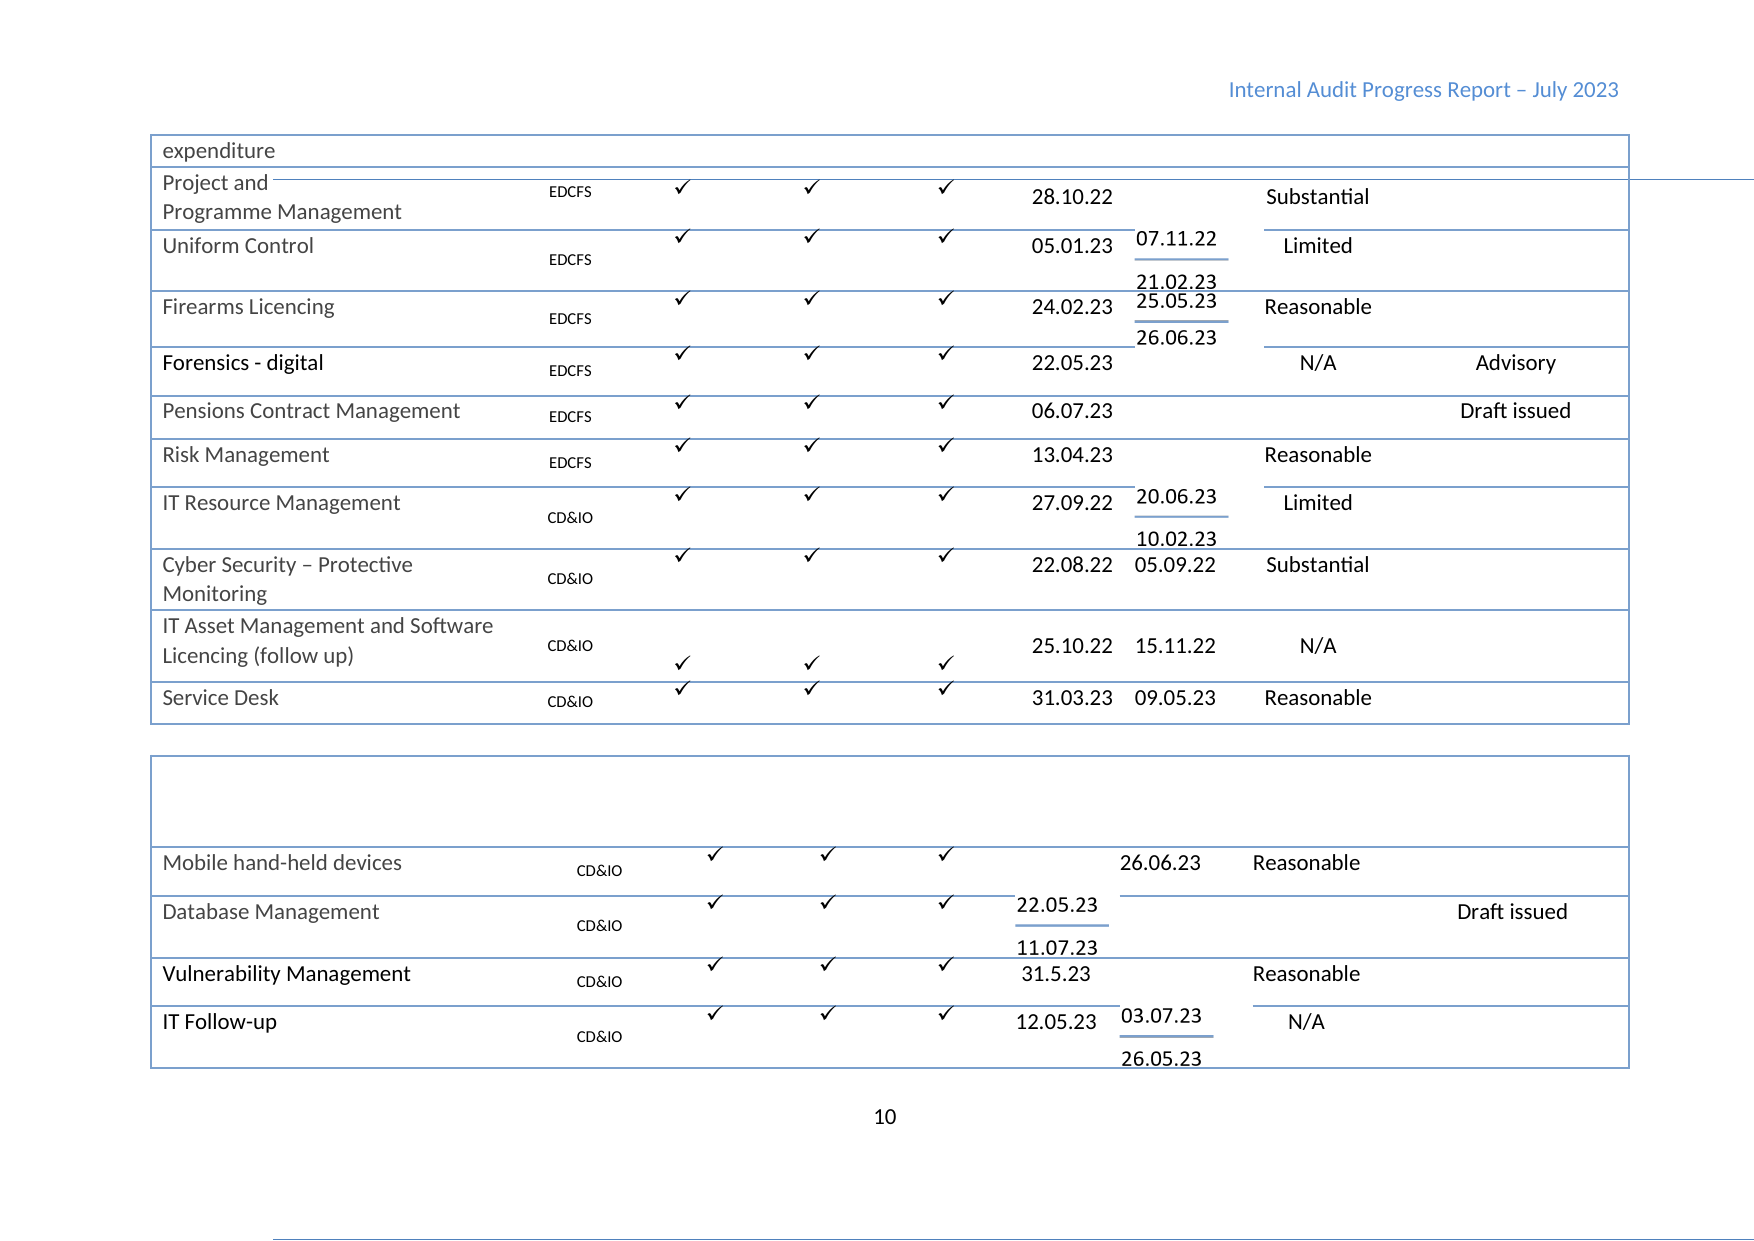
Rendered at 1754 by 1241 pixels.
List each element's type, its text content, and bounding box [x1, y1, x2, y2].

table_cell ✓ [763, 440, 898, 486]
table_cell Vulnerability Management [152, 959, 560, 1005]
table_cell ✓ [898, 397, 1032, 438]
table_cell [1015, 848, 1119, 895]
table_cell 05.01.23 [1032, 231, 1134, 290]
table_cell [1015, 895, 1119, 957]
table_cell 31.5.23 [1015, 959, 1119, 1005]
table_cell Reasonable [1253, 959, 1417, 1005]
table_cell ✓ [645, 488, 763, 548]
table_cell [645, 136, 763, 166]
table_cell EDCFS [532, 231, 645, 290]
table_cell Reasonable [1264, 683, 1423, 723]
table_cell ✓ [898, 897, 1015, 957]
table_cell IT Resource Management [152, 488, 532, 548]
table_cell ✓ [780, 959, 898, 1005]
table_cell [1135, 180, 1264, 229]
table_cell [1120, 1005, 1253, 1067]
table_cell expenditure [152, 136, 532, 166]
table_cell CD&IO [532, 683, 645, 723]
table_cell [1264, 136, 1423, 166]
table_cell N/A [1253, 1007, 1417, 1067]
table_cell Database Management [152, 897, 560, 957]
table_cell ✓ [645, 397, 763, 438]
table_cell ✓ [645, 611, 763, 681]
table_cell ✓ [898, 1007, 1015, 1067]
table_cell [1264, 397, 1423, 438]
table_cell EDCFS [532, 397, 645, 438]
table_cell N/A [1264, 611, 1423, 681]
table_cell [1253, 897, 1417, 957]
table_cell CD&IO [532, 550, 645, 609]
table_header Scoping [678, 757, 779, 846]
table_cell EDCFS [532, 348, 645, 394]
table_cell Uniform Control [152, 231, 532, 290]
table_cell ✓ [780, 897, 898, 957]
table_cell EDCFS [532, 180, 645, 229]
table_cell EDCFS [532, 440, 645, 486]
table_cell [1120, 897, 1253, 957]
table_header Fieldwork [898, 757, 1015, 846]
table_header Terms of Reference Issued [780, 757, 898, 846]
table_cell [1423, 440, 1628, 486]
table_cell ✓ [645, 180, 763, 229]
table_cell ✓ [898, 292, 1032, 346]
table_cell [1423, 180, 1628, 229]
table_cell [645, 168, 763, 179]
table_cell 22.08.22 [1032, 550, 1134, 609]
table_header Draft Report Issued [1015, 757, 1119, 846]
table_cell 12.05.23 [1015, 1007, 1119, 1067]
table_cell [1135, 440, 1264, 486]
table_header Audit Review [152, 757, 560, 846]
table_cell Advisory [1423, 348, 1628, 394]
table_cell CD&IO [560, 1007, 678, 1067]
table_cell [1423, 611, 1628, 681]
table_cell EDCFS [532, 292, 645, 346]
table_cell IT Asset Management and Software Licencing (follow up) [152, 611, 532, 681]
table_cell [1423, 168, 1628, 179]
table_cell ✓ [763, 397, 898, 438]
table_cell [1423, 488, 1628, 548]
table_cell CD&IO [560, 848, 678, 895]
table_cell [1135, 486, 1264, 548]
table_cell CD&IO [532, 488, 645, 548]
table_cell [1032, 168, 1134, 179]
table_cell ✓ [763, 231, 898, 290]
table_cell Forensics - digital [152, 348, 532, 394]
table_cell 24.02.23 [1032, 292, 1134, 346]
table_cell [1264, 168, 1423, 179]
table_cell ✓ [898, 683, 1032, 723]
table_cell [1135, 346, 1264, 394]
table_cell ✓ [898, 488, 1032, 548]
table_cell ✓ [645, 440, 763, 486]
table_cell [1120, 959, 1253, 1005]
table_cell [1423, 136, 1628, 166]
table_cell ✓ [898, 959, 1015, 1005]
table_cell ✓ [898, 550, 1032, 609]
table_cell ✓ [763, 611, 898, 681]
table_cell Limited [1264, 488, 1423, 548]
table_cell [1135, 229, 1264, 290]
table_cell Draft issued [1423, 397, 1628, 438]
table_cell ✓ [898, 611, 1032, 681]
table_cell ✓ [678, 959, 779, 1005]
table_cell 15.11.22 [1135, 611, 1264, 681]
table_cell [532, 168, 645, 179]
table_cell Project and Programme Management [152, 168, 532, 229]
table_cell IT Follow-up [152, 1007, 560, 1067]
table_cell ✓ [763, 550, 898, 609]
table_cell [763, 168, 898, 179]
table_cell Limited [1264, 231, 1423, 290]
table_cell ✓ [763, 488, 898, 548]
table_cell Reasonable [1264, 440, 1423, 486]
table_cell Service Desk [152, 683, 532, 723]
table_cell ✓ [898, 440, 1032, 486]
table_cell [1135, 168, 1264, 179]
table_cell ✓ [763, 683, 898, 723]
table_cell ✓ [780, 1007, 898, 1067]
table_cell [1417, 1007, 1628, 1067]
table_cell [1423, 550, 1628, 609]
table_cell 25.10.22 [1032, 611, 1134, 681]
table_cell ✓ [678, 848, 779, 895]
table_cell ✓ [678, 897, 779, 957]
table_cell Substantial [1264, 180, 1423, 229]
table_cell ✓ [898, 848, 1015, 895]
table_cell Substantial [1264, 550, 1423, 609]
table_cell [1417, 959, 1628, 1005]
table_cell ✓ [898, 180, 1032, 229]
table_cell ✓ [645, 348, 763, 394]
table_cell ✓ [898, 348, 1032, 394]
table_cell [1135, 136, 1264, 166]
table_cell 26.06.23 [1120, 848, 1253, 895]
table_cell [898, 168, 1032, 179]
table_cell Cyber Security – Protective Monitoring [152, 550, 532, 609]
table_cell [898, 136, 1032, 166]
table_cell Firearms Licencing [152, 292, 532, 346]
table_cell [532, 136, 645, 166]
table_cell [1417, 848, 1628, 895]
table_cell ✓ [898, 231, 1032, 290]
table_cell [1423, 231, 1628, 290]
table_cell ✓ [645, 550, 763, 609]
table_header Assurance Opinion [1253, 757, 1417, 846]
table_cell 31.03.23 [1032, 683, 1134, 723]
table_cell [1423, 292, 1628, 346]
table_cell ✓ [763, 348, 898, 394]
table_cell Pensions Contract Management [152, 397, 532, 438]
table_cell [1423, 683, 1628, 723]
table_cell N/A [1264, 348, 1423, 394]
table_cell ✓ [645, 292, 763, 346]
table_cell Reasonable [1264, 292, 1423, 346]
table_cell Reasonable [1253, 848, 1417, 895]
table_cell ✓ [763, 292, 898, 346]
table_cell CD&IO [532, 611, 645, 681]
table_cell 22.05.23 [1032, 348, 1134, 394]
table_cell Risk Management [152, 440, 532, 486]
table_cell [1032, 136, 1134, 166]
table_cell 05.09.22 [1135, 550, 1264, 609]
table_cell [763, 136, 898, 166]
table_cell ✓ [645, 683, 763, 723]
table_cell 28.10.22 [1032, 180, 1134, 229]
table_cell ✓ [763, 180, 898, 229]
table_cell 13.04.23 [1032, 440, 1134, 486]
table_header Audit Sponsor [560, 757, 678, 846]
table_header Final Report Issued [1120, 757, 1253, 846]
table_cell 09.05.23 [1135, 683, 1264, 723]
table_cell 06.07.23 [1032, 397, 1134, 438]
table_cell Draft issued [1417, 897, 1628, 957]
table_cell 27.09.22 [1032, 488, 1134, 548]
table_cell ✓ [678, 1007, 779, 1067]
table_cell CD&IO [560, 959, 678, 1005]
table_cell CD&IO [560, 897, 678, 957]
table_cell ✓ [645, 231, 763, 290]
table_header Comment / previous opinion [1417, 757, 1628, 846]
table_cell [1135, 397, 1264, 438]
table_cell Mobile hand-held devices [152, 848, 560, 895]
table_cell [1135, 292, 1264, 346]
table_cell ✓ [780, 848, 898, 895]
